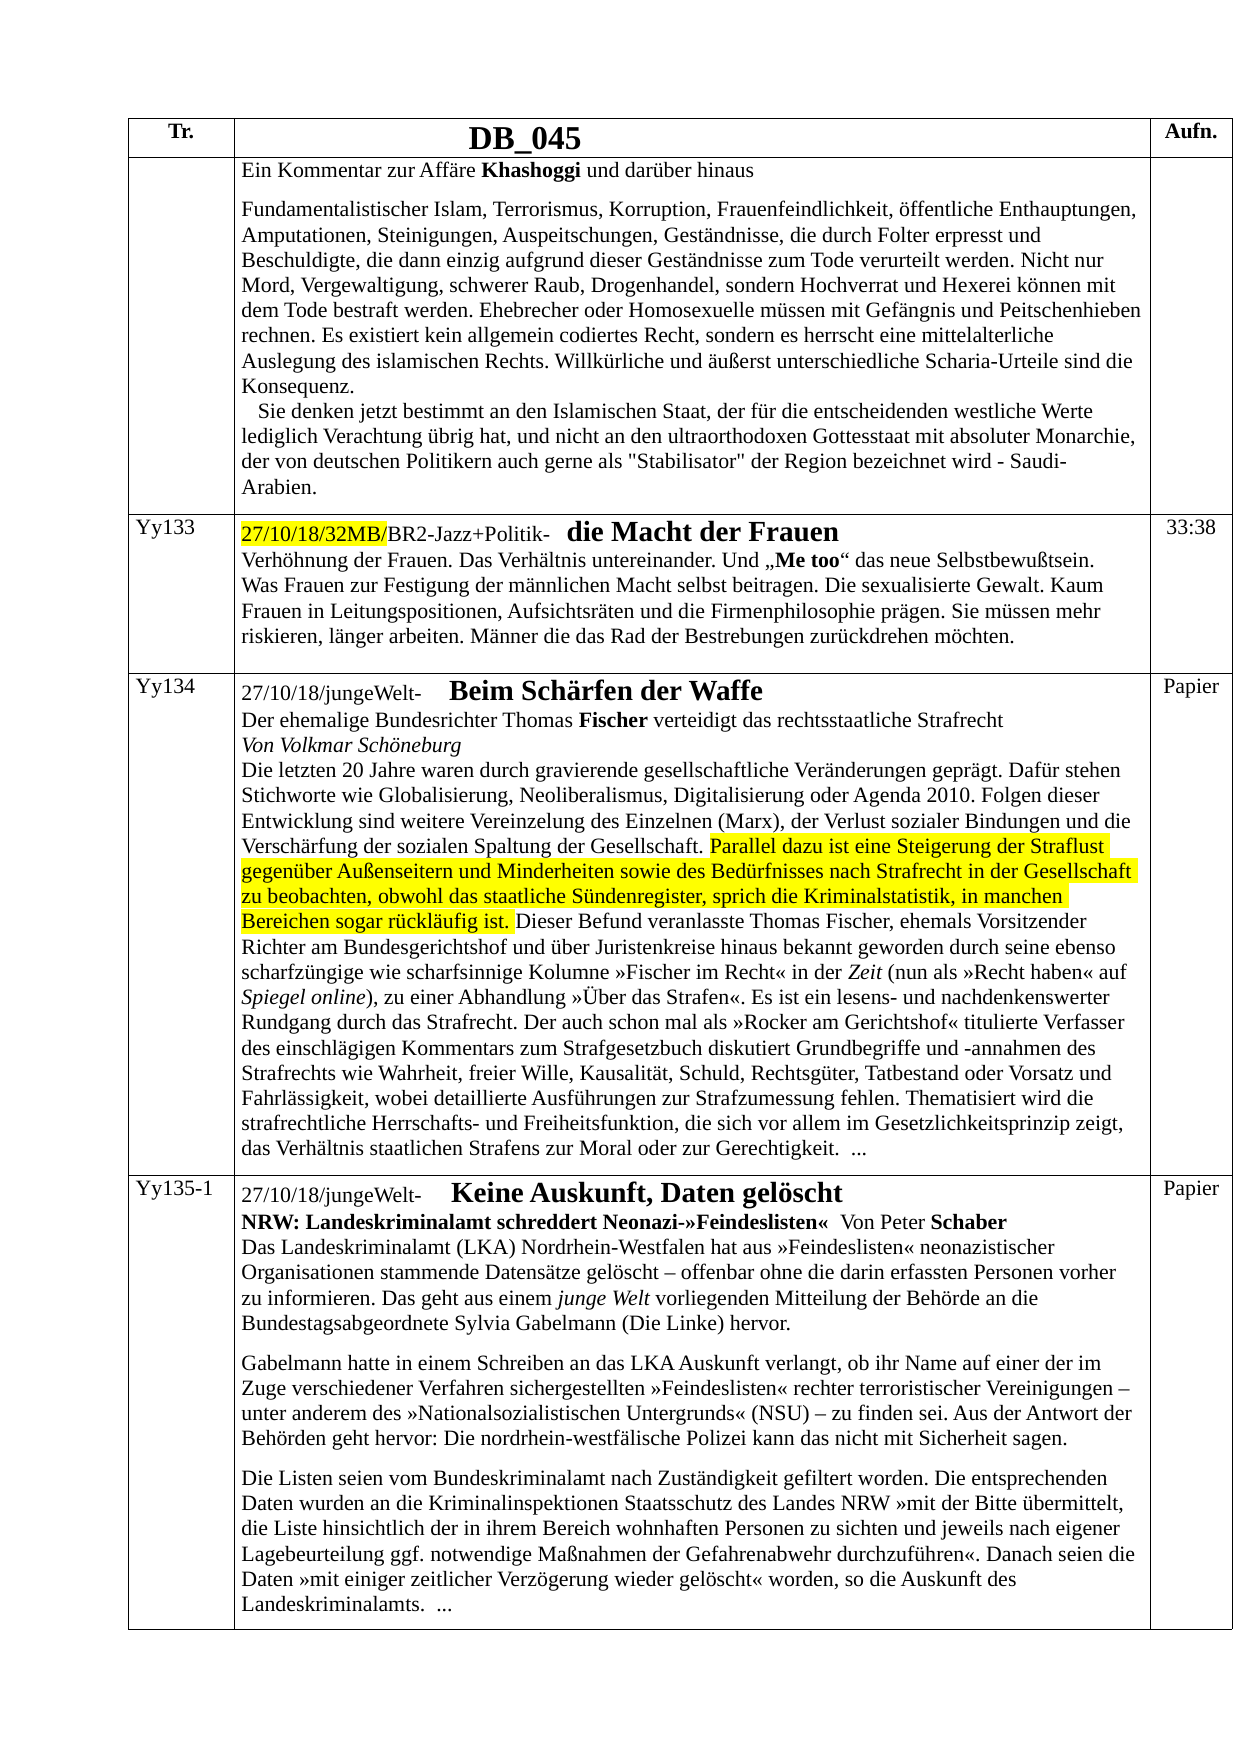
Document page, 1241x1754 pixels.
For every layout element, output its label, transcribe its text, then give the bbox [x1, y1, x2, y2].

table_cell 27/10/18/32MB/BR2-Jazz+Politik- die Macht der Frauen Verhöhnung der Frauen. Das Verhältnis untereinander. Und „Me too“ das neue Selbstbewußtsein. Was Frauen zur Festigung der männlichen Macht selbst beitragen. Die sexualisierte Gewalt. Kaum Frauen in Leitungspositionen, Aufsichtsräten und die Firmenphilosophie prägen. Sie müssen mehr riskieren, länger arbeiten. Männer die das Rad der Bestrebungen zurückdrehen möchten. [235, 515, 1150, 673]
table_cell 33:38 [1151, 515, 1232, 673]
table_header Tr. [129, 119, 234, 157]
table_cell Yy134 [129, 674, 234, 1175]
table_cell Ein Kommentar zur Affäre Khashoggi und darüber hinaus Fundamentalistischer Islam, Terrorismus, Korruption, Frauenfeindlichkeit, öffentliche Enthauptungen, Amputationen, Steinigungen, Auspeitschungen, Geständnisse, die durch Folter erpresst und Beschuldigte, die dann einzig aufgrund dieser Geständnisse zum Tode verurteilt werden. Nicht nur Mord, Vergewaltigung, schwerer Raub, Drogenhandel, sondern Hochverrat und Hexerei können mit dem Tode bestraft werden. Ehebrecher oder Homosexuelle müssen mit Gefängnis und Peitschenhieben rechnen. Es existiert kein allgemein codiertes Recht, sondern es herrscht eine mittelalterliche Auslegung des islamischen Rechts. Willkürliche und äußerst unterschiedliche Scharia-Urteile sind die Konsequenz. Sie denken jetzt bestimmt an den Islamischen Staat, der für die entscheidenden westliche Werte lediglich Verachtung übrig hat, und nicht an den ultraorthodoxen Gottesstaat mit absoluter Monarchie, der von deutschen Politikern auch gerne als "Stabilisator" der Region bezeichnet wird - Saudi-Arabien. [235, 158, 1150, 513]
table_header Aufn. [1151, 119, 1232, 157]
table_cell 27/10/18/jungeWelt- Keine Auskunft, Daten gelöscht NRW: Landeskriminalamt schreddert Neonazi-»Feindeslisten« Von Peter Schaber Das Landeskriminalamt (LKA) Nordrhein-Westfalen hat aus »Feindeslisten« neonazistischer Organisationen stammende Datensätze gelöscht – offenbar ohne die darin erfassten Personen vorher zu informieren. Das geht aus einem junge Welt vorliegenden Mitteilung der Behörde an die Bundestagsabgeordnete Sylvia Gabelmann (Die Linke) hervor. Gabelmann hatte in einem Schreiben an das LKA Auskunft verlangt, ob ihr Name auf einer der im Zuge verschiedener Verfahren sichergestellten »Feindeslisten« rechter terroristischer Vereinigungen – unter anderem des »Nationalsozialistischen Untergrunds« (NSU) – zu finden sei. Aus der Antwort der Behörden geht hervor: Die nordrhein-westfälische Polizei kann das nicht mit Sicherheit sagen. Die Listen seien vom Bundeskriminalamt nach Zuständigkeit gefiltert worden. Die entsprechenden Daten wurden an die Kriminalinspektionen Staatsschutz des Landes NRW »mit der Bitte übermittelt, die Liste hinsichtlich der in ihrem Bereich wohnhaften Personen zu sichten und jeweils nach eigener Lagebeurteilung ggf. notwendige Maßnahmen der Gefahrenabwehr durchzuführen«. Danach seien die Daten »mit einiger zeitlicher Verzögerung wieder gelöscht« worden, so die Auskunft des Landeskriminalamts. ... [235, 1176, 1150, 1629]
table_cell 27/10/18/jungeWelt- Beim Schärfen der Waffe Der ehemalige Bundesrichter Thomas Fischer verteidigt das rechtsstaatliche Strafrecht Von Volkmar Schöneburg Die letzten 20 Jahre waren durch gravierende gesellschaftliche Veränderungen geprägt. Dafür stehen Stichworte wie Globalisierung, Neoliberalismus, Digitalisierung oder Agenda 2010. Folgen dieser Entwicklung sind weitere Vereinzelung des Einzelnen (Marx), der Verlust sozialer Bindungen und die Verschärfung der sozialen Spaltung der Gesellschaft. Parallel dazu ist eine Steigerung der Straflust gegenüber Außenseitern und Minderheiten sowie des Bedürfnisses nach Strafrecht in der Gesellschaft zu beobachten, obwohl das staatliche Sündenregister, sprich die Kriminalstatistik, in manchen Bereichen sogar rückläufig ist. Dieser Befund veranlasste Thomas Fischer, ehemals Vorsitzender Richter am Bundesgerichtshof und über Juristenkreise hinaus bekannt geworden durch seine ebenso scharfzüngige wie scharfsinnige Kolumne »Fischer im Recht« in der Zeit (nun als »Recht haben« auf Spiegel online), zu einer Abhandlung »Über das Strafen«. Es ist ein lesens- und nachdenkenswerter Rundgang durch das Strafrecht. Der auch schon mal als »Rocker am Gerichtshof« titulierte Verfasser des einschlägigen Kommentars zum Strafgesetzbuch diskutiert Grundbegriffe und -annahmen des Strafrechts wie Wahrheit, freier Wille, Kausalität, Schuld, Rechtsgüter, Tatbestand oder Vorsatz und Fahrlässigkeit, wobei detaillierte Ausführungen zur Strafzumessung fehlen. Thematisiert wird die strafrechtliche Herrschafts- und Freiheitsfunktion, die sich vor allem im Gesetzlichkeitsprinzip zeigt, das Verhältnis staatlichen Strafens zur Moral oder zur Gerechtigkeit. ... [235, 674, 1150, 1175]
table_cell Papier [1151, 1176, 1232, 1629]
table_header DB_045 [235, 119, 1150, 157]
table_cell [129, 158, 234, 513]
table_cell Yy133 [129, 515, 234, 673]
table_cell Yy135-1 [129, 1176, 234, 1629]
table_cell Papier [1151, 674, 1232, 1175]
table_cell [1151, 158, 1232, 513]
